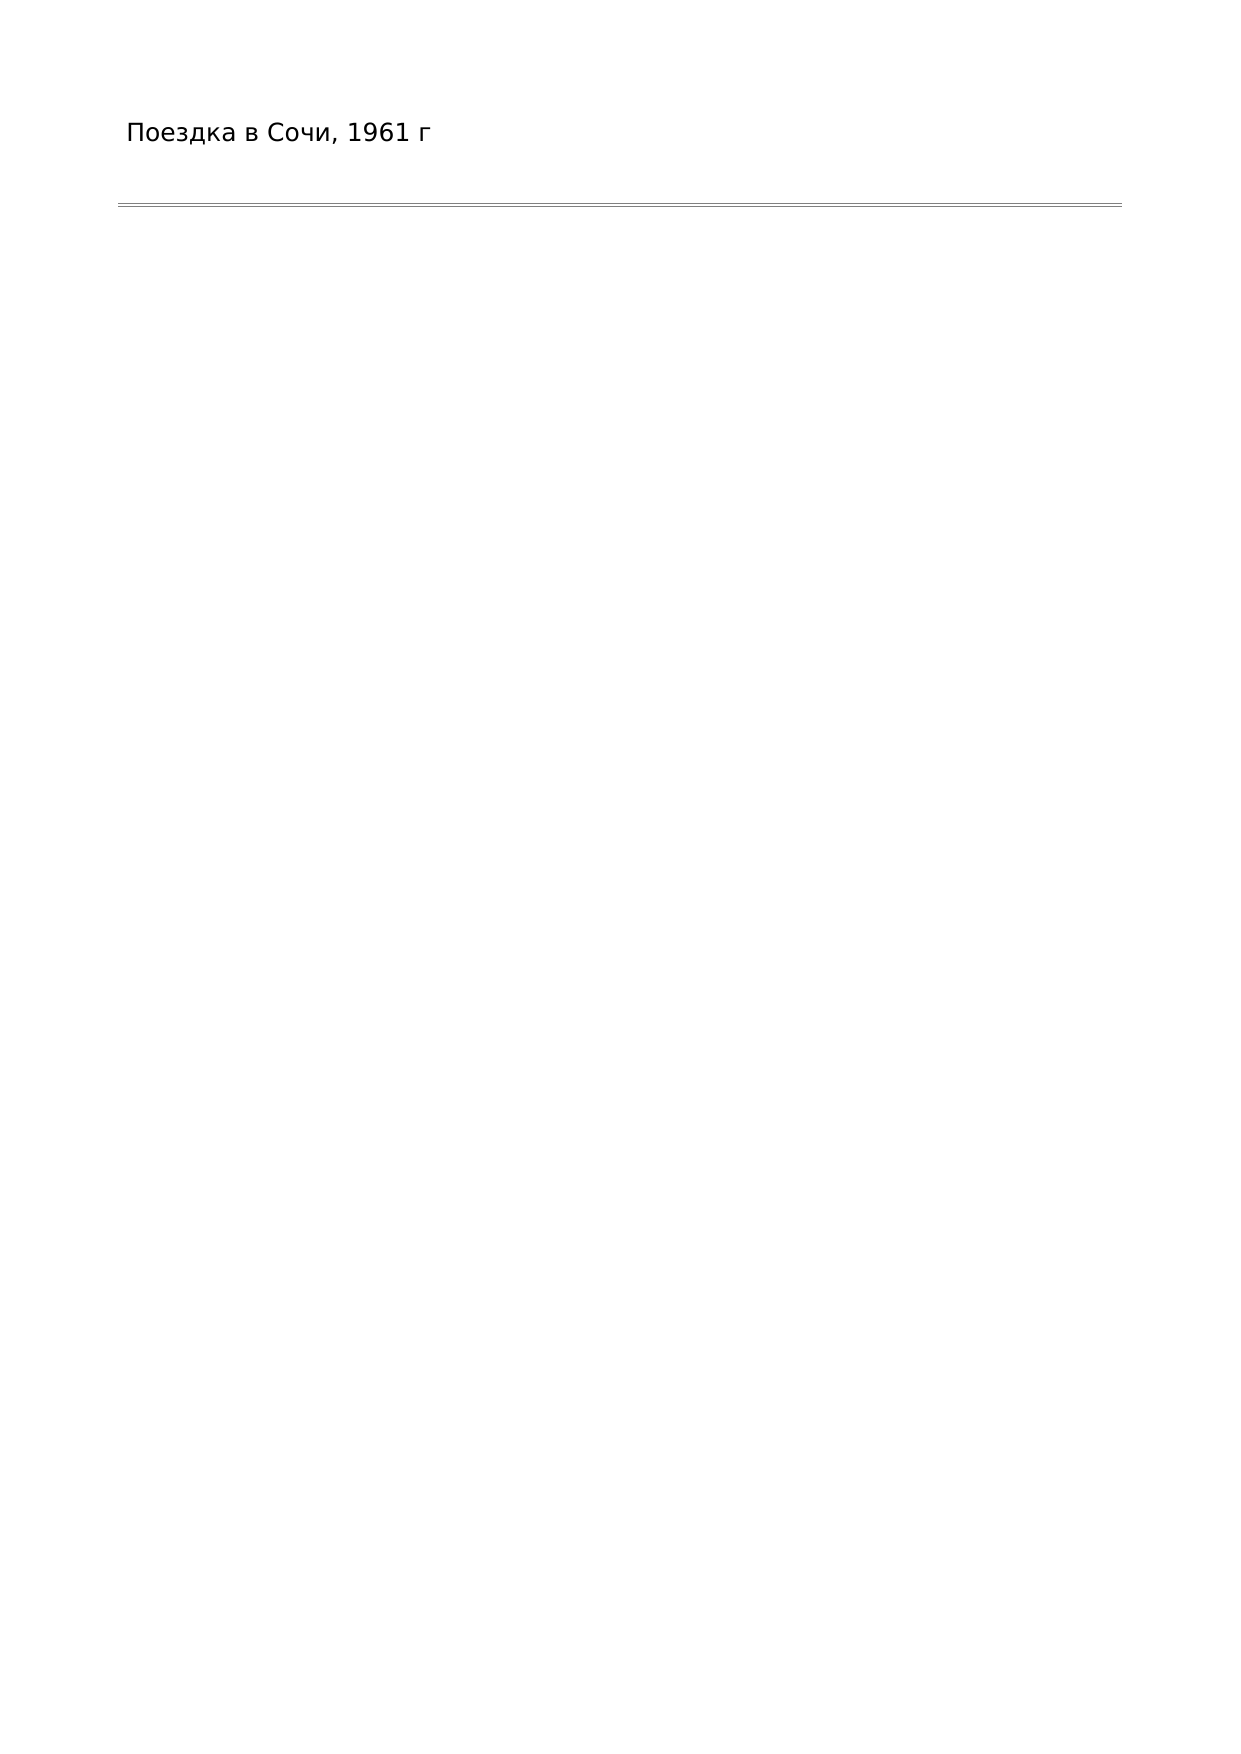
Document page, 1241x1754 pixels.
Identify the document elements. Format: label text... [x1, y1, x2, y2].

text Поездка в Сочи, 1961 г [118, 118, 1122, 176]
